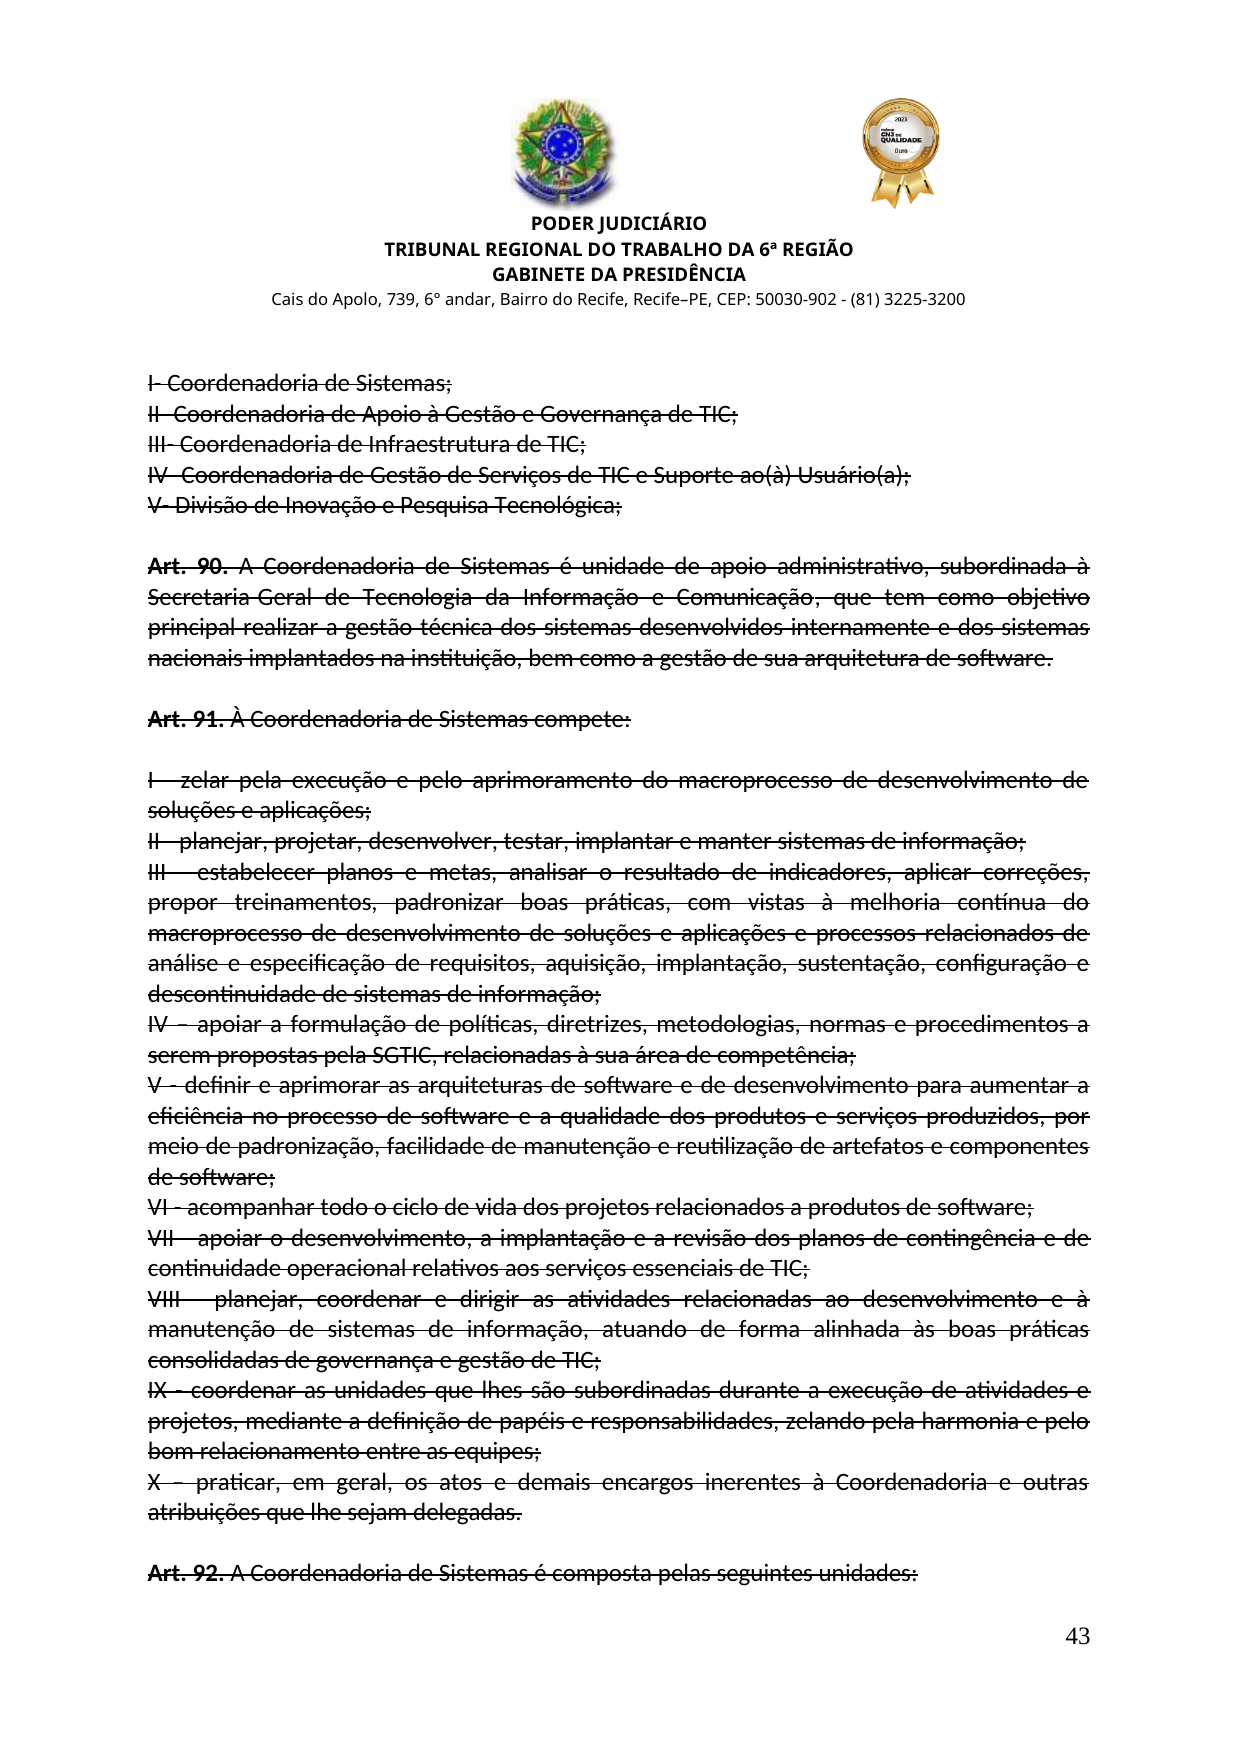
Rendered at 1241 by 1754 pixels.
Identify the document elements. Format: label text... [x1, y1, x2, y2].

text I- Coordenadoria de Sistemas; [147, 367, 1090, 398]
text IV – apoiar a formulação de políticas, diretrizes, metodologias, normas e procedimentos a serem propostas pela SGTIC, relacionadas à sua área de competência; [147, 1026, 1090, 1069]
text VIII - planejar, coordenar e dirigir as atividades relacionadas ao desenvolvimento e à manutenção de sistemas de informação, atuando de forma alinhada às boas práticas consolidadas de governança e gestão de TIC; [147, 1331, 1090, 1374]
text Art. 90. A Coordenadoria de Sistemas é unidade de apoio administrativo, subordinada à Secretaria-Geral de Tecnologia da Informação e Comunicação, que tem como objetivo principal realizar a gestão técnica dos sistemas desenvolvidos internamente e dos sistemas nacionais implantados na instituição, bem como a gestão de sua arquitetura de software. [147, 598, 1090, 628]
text II- Coordenadoria de Apoio à Gestão e Governança de TIC; [147, 398, 1090, 428]
text III - estabelecer planos e metas, analisar o resultado de indicadores, aplicar correções, propor treinamentos, padronizar boas práticas, com vistas à melhoria contínua do macroprocesso de desenvolvimento de soluções e aplicações e processos relacionados de análise e especificação de requisitos, aquisição, implantação, sustentação, configuração e descontinuidade de sistemas de informação; [147, 965, 1090, 1008]
text VIII - planejar, coordenar e dirigir as atividades relacionadas ao desenvolvimento e à manutenção de sistemas de informação, atuando de forma alinhada às boas práticas consolidadas de governança e gestão de TIC; [147, 1283, 1090, 1299]
text Art. 90. A Coordenadoria de Sistemas é unidade de apoio administrativo, subordinada à Secretaria-Geral de Tecnologia da Informação e Comunicação, que tem como objetivo principal realizar a gestão técnica dos sistemas desenvolvidos internamente e dos sistemas nacionais implantados na instituição, bem como a gestão de sua arquitetura de software. [147, 629, 1090, 672]
text III - estabelecer planos e metas, analisar o resultado de indicadores, aplicar correções, propor treinamentos, padronizar boas práticas, com vistas à melhoria contínua do macroprocesso de desenvolvimento de soluções e aplicações e processos relacionados de análise e especificação de requisitos, aquisição, implantação, sustentação, configuração e descontinuidade de sistemas de informação; [147, 904, 1090, 933]
text VIII - planejar, coordenar e dirigir as atividades relacionadas ao desenvolvimento e à manutenção de sistemas de informação, atuando de forma alinhada às boas práticas consolidadas de governança e gestão de TIC; [147, 1300, 1090, 1330]
text VII - apoiar o desenvolvimento, a implantação e a revisão dos planos de contingência e de continuidade operacional relativos aos serviços essenciais de TIC; [147, 1239, 1090, 1283]
text Art. 92. A Coordenadoria de Sistemas é composta pelas seguintes unidades: [147, 1558, 1090, 1588]
text V - definir e aprimorar as arquiteturas de software e de desenvolvimento para aumentar a eficiência no processo de software e a qualidade dos produtos e serviços produzidos, por meio de padronização, facilidade de manutenção e reutilização de artefatos e componentes de software; [147, 1117, 1090, 1147]
text VII - apoiar o desenvolvimento, a implantação e a revisão dos planos de contingência e de continuidade operacional relativos aos serviços essenciais de TIC; [147, 1222, 1090, 1238]
text Art. 91. À Coordenadoria de Sistemas compete: [147, 703, 1090, 733]
text IX - coordenar as unidades que lhes são subordinadas durante a execução de atividades e projetos, mediante a definição de papéis e responsabilidades, zelando pela harmonia e pelo bom relacionamento entre as equipes; [147, 1422, 1090, 1466]
text V- Divisão de Inovação e Pesquisa Tecnológica; [147, 489, 1090, 520]
text III- Coordenadoria de Infraestrutura de TIC; [147, 428, 1090, 459]
text X – praticar, em geral, os atos e demais encargos inerentes à Coordenadoria e outras atribuições que lhe sejam delegadas. [147, 1466, 1090, 1527]
text IV- Coordenadoria de Gestão de Serviços de TIC e Suporte ao(à) Usuário(a); [147, 459, 1090, 489]
text Art. 90. A Coordenadoria de Sistemas é unidade de apoio administrativo, subordinada à Secretaria-Geral de Tecnologia da Informação e Comunicação, que tem como objetivo principal realizar a gestão técnica dos sistemas desenvolvidos internamente e dos sistemas nacionais implantados na instituição, bem como a gestão de sua arquitetura de software. [147, 569, 1090, 597]
text Art. 90. A Coordenadoria de Sistemas é unidade de apoio administrativo, subordinada à Secretaria-Geral de Tecnologia da Informação e Comunicação, que tem como objetivo principal realizar a gestão técnica dos sistemas desenvolvidos internamente e dos sistemas nacionais implantados na instituição, bem como a gestão de sua arquitetura de software. [147, 550, 1090, 567]
text IX - coordenar as unidades que lhes são subordinadas durante a execução de atividades e projetos, mediante a definição de papéis e responsabilidades, zelando pela harmonia e pelo bom relacionamento entre as equipes; [147, 1392, 1090, 1421]
text III - estabelecer planos e metas, analisar o resultado de indicadores, aplicar correções, propor treinamentos, padronizar boas práticas, com vistas à melhoria contínua do macroprocesso de desenvolvimento de soluções e aplicações e processos relacionados de análise e especificação de requisitos, aquisição, implantação, sustentação, configuração e descontinuidade de sistemas de informação; [147, 856, 1090, 872]
text III - estabelecer planos e metas, analisar o resultado de indicadores, aplicar correções, propor treinamentos, padronizar boas práticas, com vistas à melhoria contínua do macroprocesso de desenvolvimento de soluções e aplicações e processos relacionados de análise e especificação de requisitos, aquisição, implantação, sustentação, configuração e descontinuidade de sistemas de informação; [147, 873, 1090, 903]
text II - planejar, projetar, desenvolver, testar, implantar e manter sistemas de informação; [147, 825, 1090, 856]
text V - definir e aprimorar as arquiteturas de software e de desenvolvimento para aumentar a eficiência no processo de software e a qualidade dos produtos e serviços produzidos, por meio de padronização, facilidade de manutenção e reutilização de artefatos e componentes de software; [147, 1148, 1090, 1191]
text V - definir e aprimorar as arquiteturas de software e de desenvolvimento para aumentar a eficiência no processo de software e a qualidade dos produtos e serviços produzidos, por meio de padronização, facilidade de manutenção e reutilização de artefatos e componentes de software; [147, 1069, 1090, 1086]
text IV – apoiar a formulação de políticas, diretrizes, metodologias, normas e procedimentos a serem propostas pela SGTIC, relacionadas à sua área de competência; [147, 1008, 1090, 1025]
text VI - acompanhar todo o ciclo de vida dos projetos relacionados a produtos de software; [147, 1191, 1090, 1222]
text V - definir e aprimorar as arquiteturas de software e de desenvolvimento para aumentar a eficiência no processo de software e a qualidade dos produtos e serviços produzidos, por meio de padronização, facilidade de manutenção e reutilização de artefatos e componentes de software; [147, 1087, 1090, 1116]
text I - zelar pela execução e pelo aprimoramento do macroprocesso de desenvolvimento de soluções e aplicações; [147, 764, 1090, 825]
text III - estabelecer planos e metas, analisar o resultado de indicadores, aplicar correções, propor treinamentos, padronizar boas práticas, com vistas à melhoria contínua do macroprocesso de desenvolvimento de soluções e aplicações e processos relacionados de análise e especificação de requisitos, aquisição, implantação, sustentação, configuração e descontinuidade de sistemas de informação; [147, 934, 1090, 964]
text IX - coordenar as unidades que lhes são subordinadas durante a execução de atividades e projetos, mediante a definição de papéis e responsabilidades, zelando pela harmonia e pelo bom relacionamento entre as equipes; [147, 1374, 1090, 1391]
